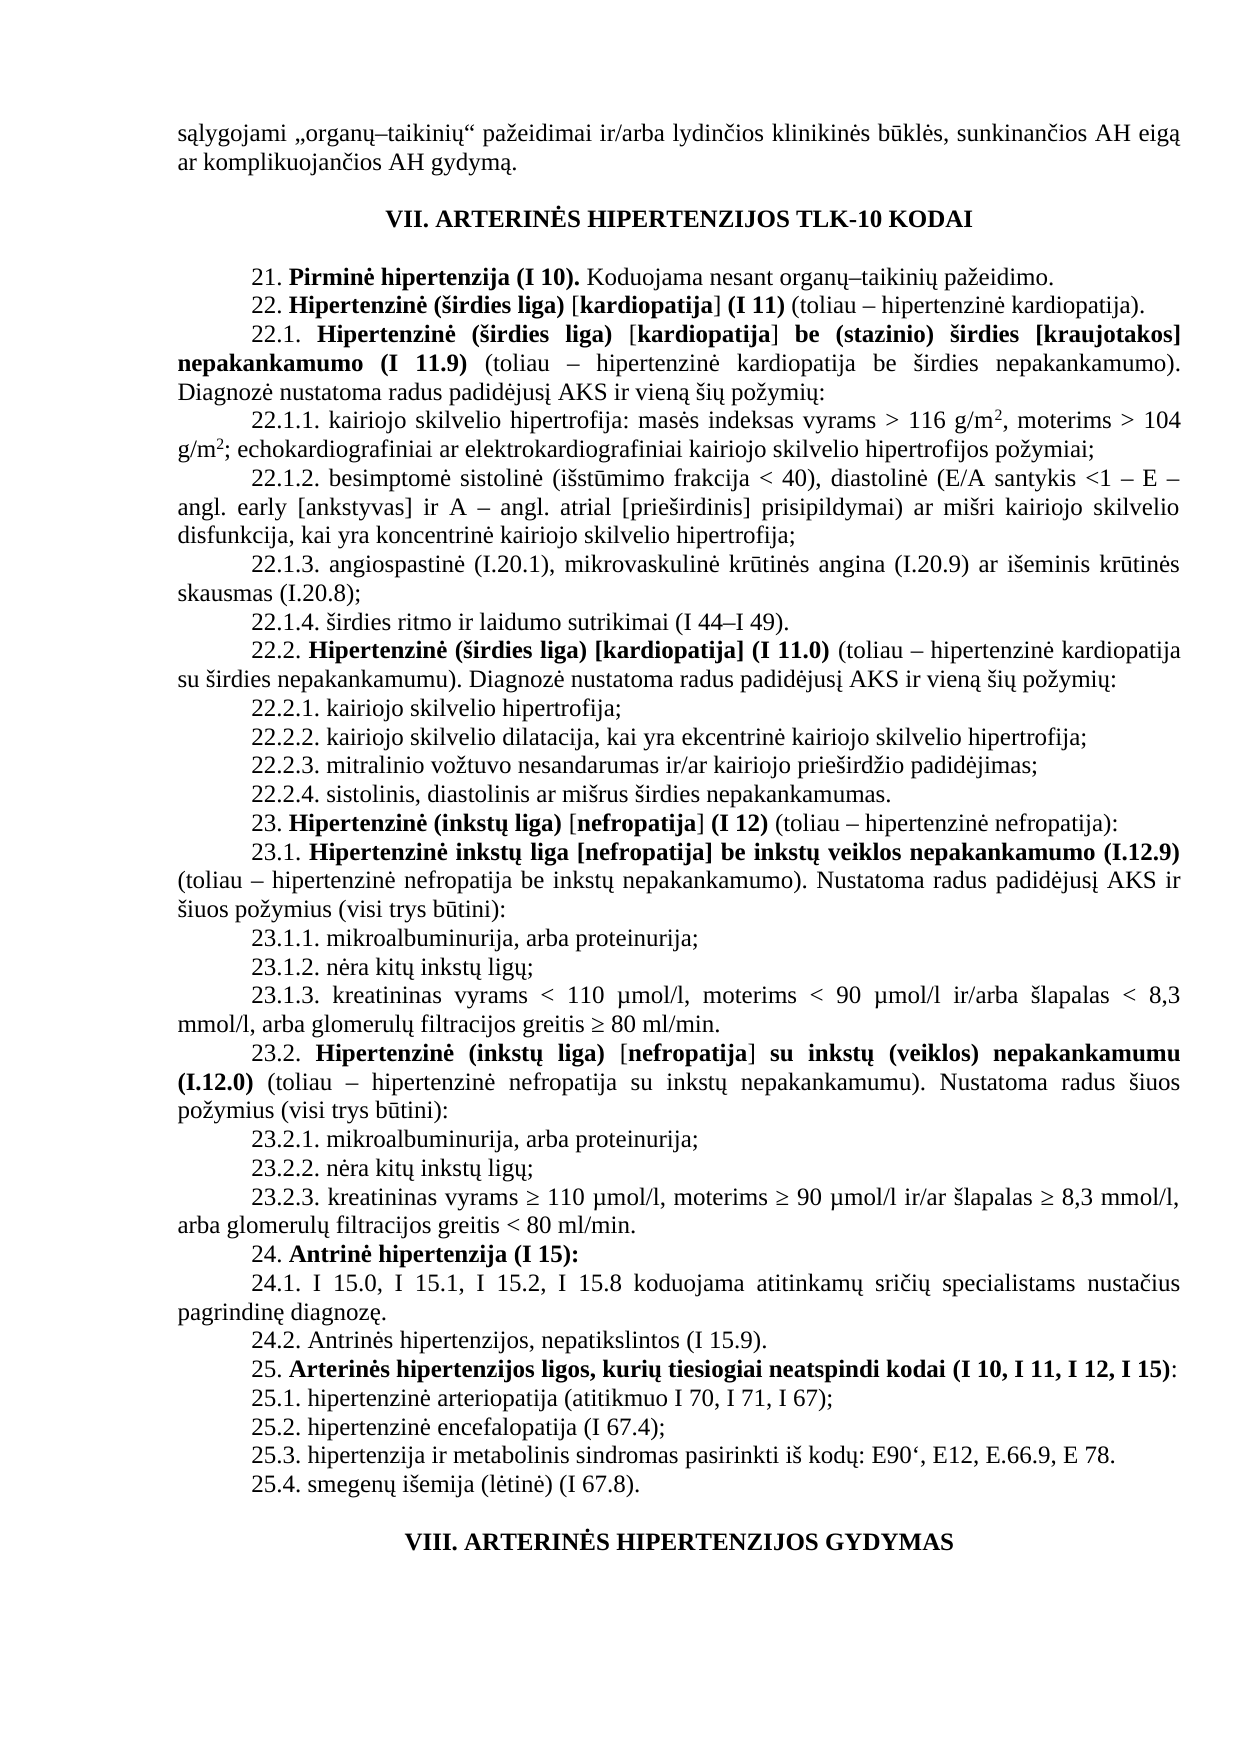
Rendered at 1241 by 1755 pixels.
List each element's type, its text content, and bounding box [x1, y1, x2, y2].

text 22.1.1. kairiojo skilvelio hipertrofija: masės indeksas vyrams > 116 g/m2, moterims > 104 g/m2; echokardiografiniai ar elektrokardiografiniai kairiojo skilvelio hipertrofijos požymiai; [177, 406, 1181, 463]
text 22.2.2. kairiojo skilvelio dilatacija, kai yra ekcentrinė kairiojo skilvelio hipertrofija; [177, 722, 1181, 751]
text 25.4. smegenų išemija (lėtinė) (I 67.8). [177, 1469, 1181, 1498]
text 23. Hipertenzinė (inkstų liga) [nefropatija] (I 12) (toliau – hipertenzinė nefropatija): [177, 808, 1181, 837]
text 23.2.2. nėra kitų inkstų ligų; [177, 1153, 1181, 1182]
text 21. Pirminė hipertenzija (I 10). Koduojama nesant organų–taikinių pažeidimo. [177, 262, 1181, 291]
text 24. Antrinė hipertenzija (I 15): [177, 1239, 1181, 1268]
text 22.1.2. besimptomė sistolinė (išstūmimo frakcija < 40), diastolinė (E/A santykis <1 – E – angl. early [ankstyvas] ir A – angl. atrial [prieširdinis] prisipildymai) ar mišri kairiojo skilvelio disfunkcija, kai yra koncentrinė kairiojo skilvelio hipertrofija; [177, 463, 1181, 549]
text 25. Arterinės hipertenzijos ligos, kurių tiesiogiai neatspindi kodai (I 10, I 11, I 12, I 15): [177, 1354, 1181, 1383]
text sąlygojami „organų–taikinių“ pažeidimai ir/arba lydinčios klinikinės būklės, sunkinančios AH eigą ar komplikuojančios AH gydymą. [177, 118, 1181, 176]
text 25.2. hipertenzinė encefalopatija (I 67.4); [177, 1412, 1181, 1441]
text VIII. ARTERINĖS HIPERTENZIJOS GYDYMAS [177, 1527, 1181, 1556]
text 22. Hipertenzinė (širdies liga) [kardiopatija] (I 11) (toliau – hipertenzinė kardiopatija). [177, 291, 1181, 319]
text 23.1.2. nėra kitų inkstų ligų; [177, 952, 1181, 981]
text 22.1. Hipertenzinė (širdies liga) [kardiopatija] be (stazinio) širdies [kraujotakos] nepakankamumo (I 11.9) (toliau – hipertenzinė kardiopatija be širdies nepakankamumo). Diagnozė nustatoma radus padidėjusį AKS ir vieną šių požymių: [177, 319, 1181, 406]
text 22.2.1. kairiojo skilvelio hipertrofija; [177, 693, 1181, 722]
text 22.1.4. širdies ritmo ir laidumo sutrikimai (I 44–I 49). [177, 607, 1181, 636]
text 23.1.1. mikroalbuminurija, arba proteinurija; [177, 923, 1181, 952]
text 24.1. I 15.0, I 15.1, I 15.2, I 15.8 koduojama atitinkamų sričių specialistams nustačius pagrindinę diagnozę. [177, 1268, 1181, 1326]
text 22.1.3. angiospastinė (I.20.1), mikrovaskulinė krūtinės angina (I.20.9) ar išeminis krūtinės skausmas (I.20.8); [177, 549, 1181, 607]
text 23.2. Hipertenzinė (inkstų liga) [nefropatija] su inkstų (veiklos) nepakankamumu (I.12.0) (toliau – hipertenzinė nefropatija su inkstų nepakankamumu). Nustatoma radus šiuos požymius (visi trys būtini): [177, 1038, 1181, 1124]
text 25.3. hipertenzija ir metabolinis sindromas pasirinkti iš kodų: E90‘, E12, E.66.9, E 78. [177, 1441, 1181, 1469]
text 23.1.3. kreatininas vyrams < 110 µmol/l, moterims < 90 µmol/l ir/arba šlapalas < 8,3 mmol/l, arba glomerulų filtracijos greitis ≥ 80 ml/min. [177, 981, 1181, 1038]
text 25.1. hipertenzinė arteriopatija (atitikmuo I 70, I 71, I 67); [177, 1383, 1181, 1412]
text 23.2.3. kreatininas vyrams ≥ 110 µmol/l, moterims ≥ 90 µmol/l ir/ar šlapalas ≥ 8,3 mmol/l, arba glomerulų filtracijos greitis < 80 ml/min. [177, 1182, 1181, 1239]
text 23.1. Hipertenzinė inkstų liga [nefropatija] be inkstų veiklos nepakankamumo (I.12.9) (toliau – hipertenzinė nefropatija be inkstų nepakankamumo). Nustatoma radus padidėjusį AKS ir šiuos požymius (visi trys būtini): [177, 837, 1181, 923]
text 22.2.3. mitralinio vožtuvo nesandarumas ir/ar kairiojo prieširdžio padidėjimas; [177, 751, 1181, 779]
text VII. ARTERINĖS HIPERTENZIJOS TLK-10 KODAI [177, 204, 1181, 233]
text 22.2. Hipertenzinė (širdies liga) [kardiopatija] (I 11.0) (toliau – hipertenzinė kardiopatija su širdies nepakankamumu). Diagnozė nustatoma radus padidėjusį AKS ir vieną šių požymių: [177, 636, 1181, 693]
text 24.2. Antrinės hipertenzijos, nepatikslintos (I 15.9). [177, 1326, 1181, 1354]
text 23.2.1. mikroalbuminurija, arba proteinurija; [177, 1124, 1181, 1153]
text 22.2.4. sistolinis, diastolinis ar mišrus širdies nepakankamumas. [177, 779, 1181, 808]
